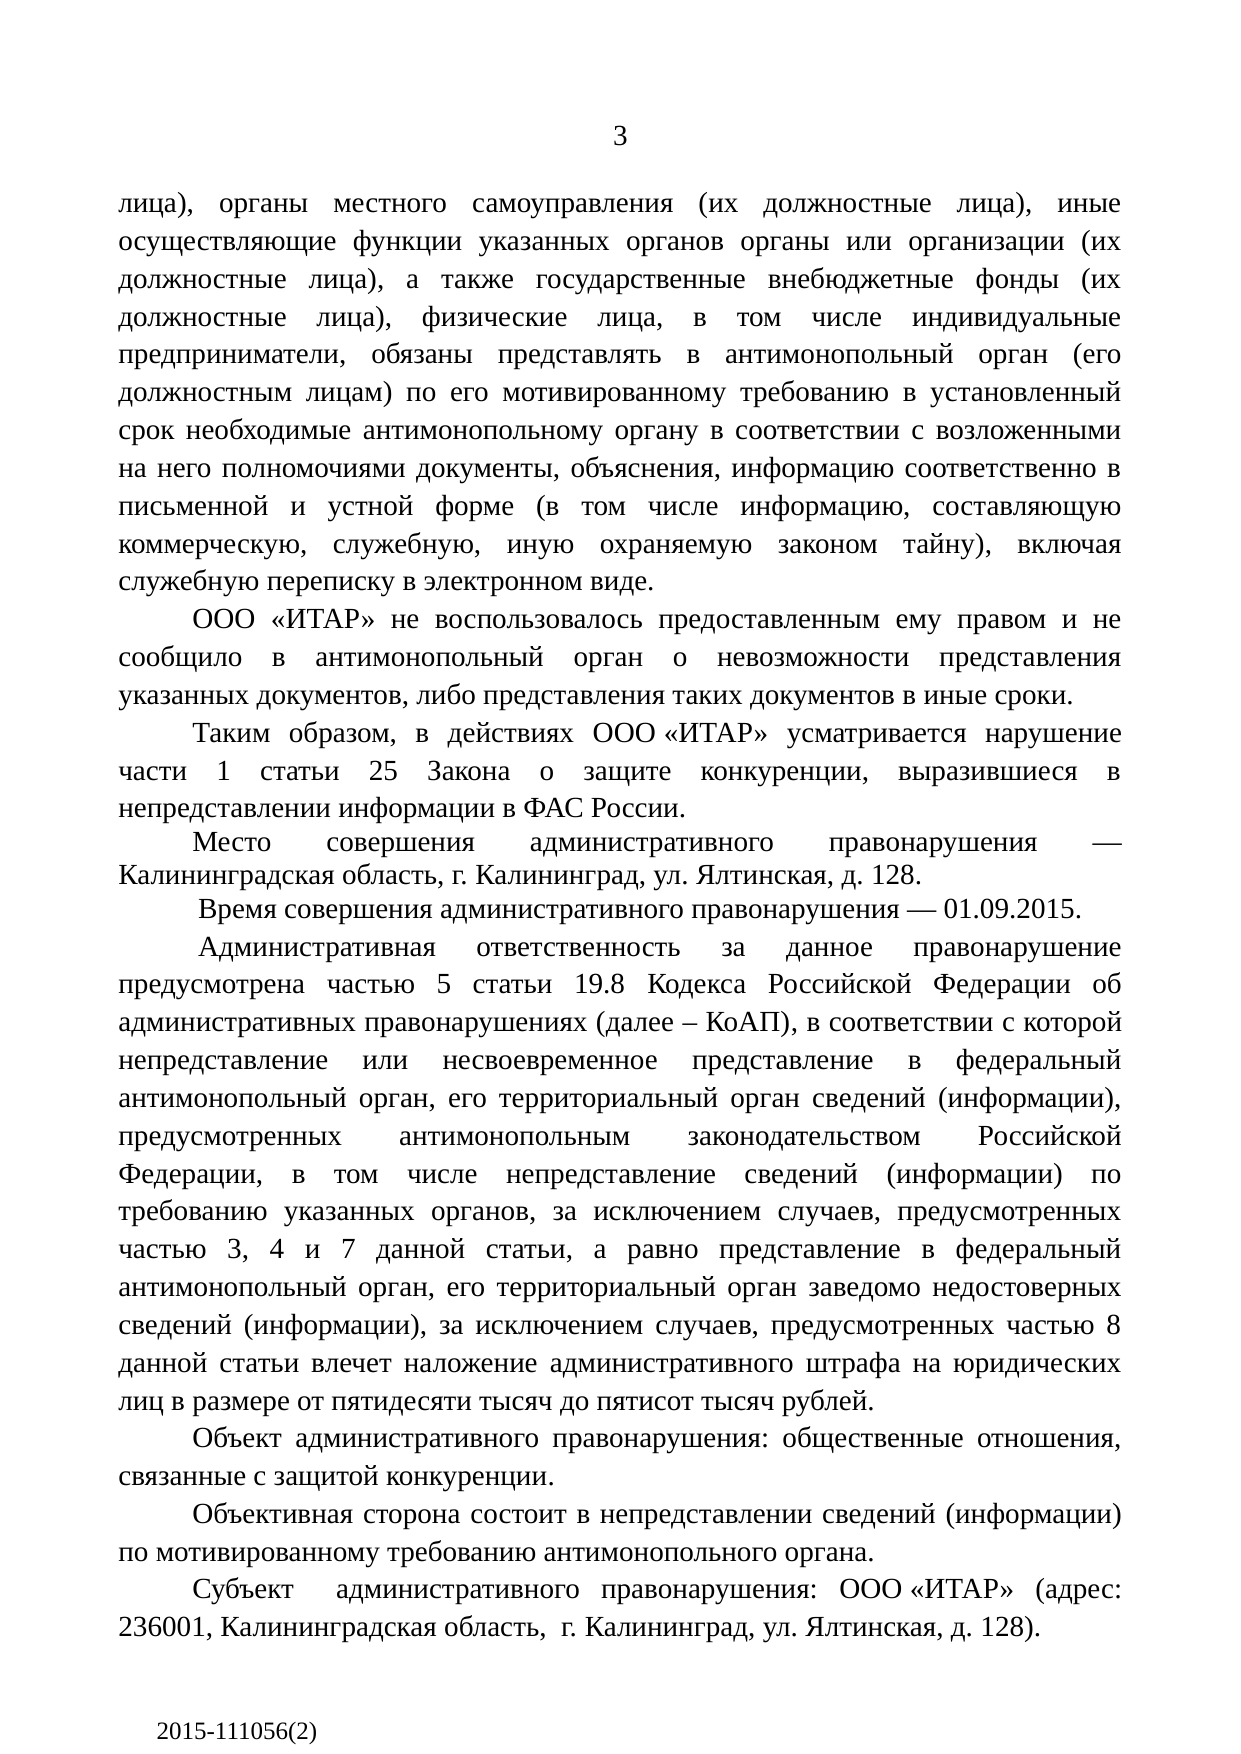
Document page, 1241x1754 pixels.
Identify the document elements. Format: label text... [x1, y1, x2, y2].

text лица), органы местного самоуправления (их должностные лица), иные осуществляющие функции указанных органов органы или организации (их должностные лица), а также государственные внебюджетные фонды (их должностные лица), физические лица, в том числе индивидуальные предприниматели, обязаны представлять в антимонопольный орган (его должностным лицам) по его мотивированному требованию в установленный срок необходимые антимонопольному органу в соответствии с возложенными на него полномочиями документы, объяснения, информацию соответственно в письменной и устной форме (в том числе информацию, составляющую коммерческую, служебную, иную охраняемую законом тайну), включая служебную переписку в электронном виде. [118, 181, 1122, 597]
text Административная ответственность за данное правонарушение предусмотрена частью 5 статьи 19.8 Кодекса Российской Федерации об административных правонарушениях (далее – КоАП), в соответствии с которой непредставление или несвоевременное представление в федеральный антимонопольный орган, его территориальный орган сведений (информации), предусмотренных антимонопольным законодательством Российской Федерации, в том числе непредставление сведений (информации) по требованию указанных органов, за исключением случаев, предусмотренных частью 3, 4 и 7 данной статьи, а равно представление в федеральный антимонопольный орган, его территориальный орган заведомо недостоверных сведений (информации), за исключением случаев, предусмотренных частью 8 данной статьи влечет наложение административного штрафа на юридических лиц в размере от пятидесяти тысяч до пятисот тысяч рублей. [118, 924, 1122, 1416]
text Объект административного правонарушения: общественные отношения, связанные с защитой конкуренции. [118, 1416, 1122, 1492]
text Субъект административного правонарушения: ООО «ИТАР» (адрес: 236001, Калининградская область, г. Калининград, ул. Ялтинская, д. 128). [118, 1567, 1122, 1643]
text Время совершения административного правонарушения — 01.09.2015. [118, 891, 1122, 924]
text Место совершения административного правонарушения — Калининградская область, г. Калининград, ул. Ялтинская, д. 128. [118, 824, 1122, 891]
text Объективная сторона состоит в непредставлении сведений (информации) по мотивированному требованию антимонопольного органа. [118, 1492, 1122, 1567]
text ООО «ИТАР» не воспользовалось предоставленным ему правом и не сообщило в антимонопольный орган о невозможности представления указанных документов, либо представления таких документов в иные сроки. [118, 597, 1122, 711]
text Таким образом, в действиях ООО «ИТАР» усматривается нарушение части 1 статьи 25 Закона о защите конкуренции, выразившиеся в непредставлении информации в ФАС России. [118, 711, 1122, 824]
